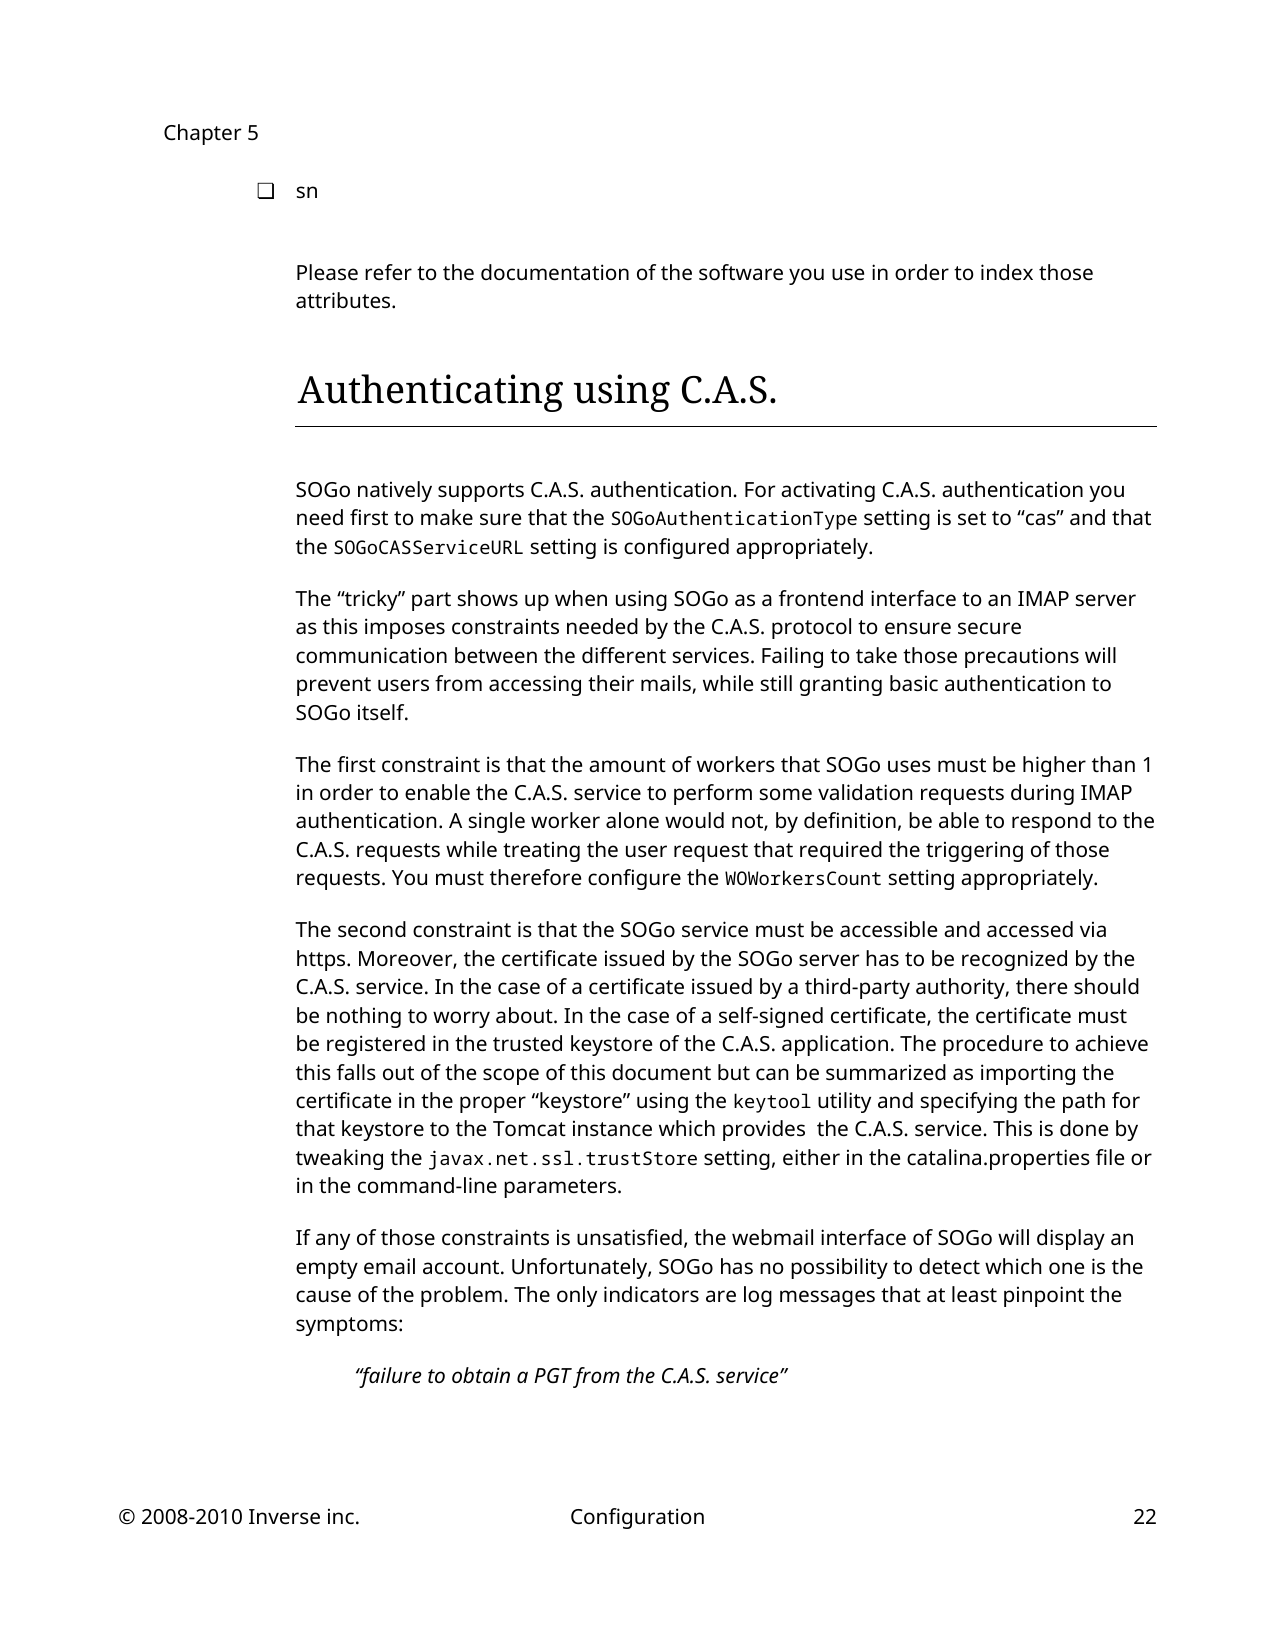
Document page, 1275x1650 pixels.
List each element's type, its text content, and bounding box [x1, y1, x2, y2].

text If any of those constraints is unsatisfied, the webmail interface of SOGo will display an empty email account. Unfortunately, SOGo has no possibility to detect which one is the cause of the problem. The only indicators are log messages that at least pinpoint the symptoms: [295, 1223, 1157, 1337]
text The “tricky” part shows up when using SOGo as a frontend interface to an IMAP server as this imposes constraints needed by the C.A.S. protocol to ensure secure communication between the different services. Failing to take those precautions will prevent users from accessing their mails, while still granting basic authentication to SOGo itself. [295, 584, 1157, 726]
text Please refer to the documentation of the software you use in order to index those attributes. [295, 258, 1157, 315]
subtitle Authenticating using C.A.S. [295, 363, 1157, 426]
text The first constraint is that the amount of workers that SOGo uses must be higher than 1 in order to enable the C.A.S. service to perform some validation requests during IMAP authentication. A single worker alone would not, by definition, be able to respond to the C.A.S. requests while treating the user request that required the triggering of those requests. You must therefore configure the WOWorkersCount setting appropriately. [295, 750, 1157, 892]
list ❏ sn [256, 176, 1157, 204]
text “failure to obtain a PGT from the C.A.S. service” [354, 1361, 1098, 1389]
text The second constraint is that the SOGo service must be accessible and accessed via https. Moreover, the certificate issued by the SOGo server has to be recognized by the C.A.S. service. In the case of a certificate issued by a third-party authority, there should be nothing to worry about. In the case of a self-signed certificate, the certificate must be registered in the trusted keystore of the C.A.S. application. The procedure to achieve this falls out of the scope of this document but can be summarized as importing the certificate in the proper “keystore” using the keytool utility and specifying the path for that keystore to the Tomcat instance which provides the C.A.S. service. This is done by tweaking the javax.net.ssl.trustStore setting, either in the catalina.properties file or in the command-line parameters. [295, 916, 1157, 1200]
text SOGo natively supports C.A.S. authentication. For activating C.A.S. authentication you need first to make sure that the SOGoAuthenticationType setting is set to “cas” and that the SOGoCASServiceURL setting is configured appropriately. [295, 475, 1157, 560]
